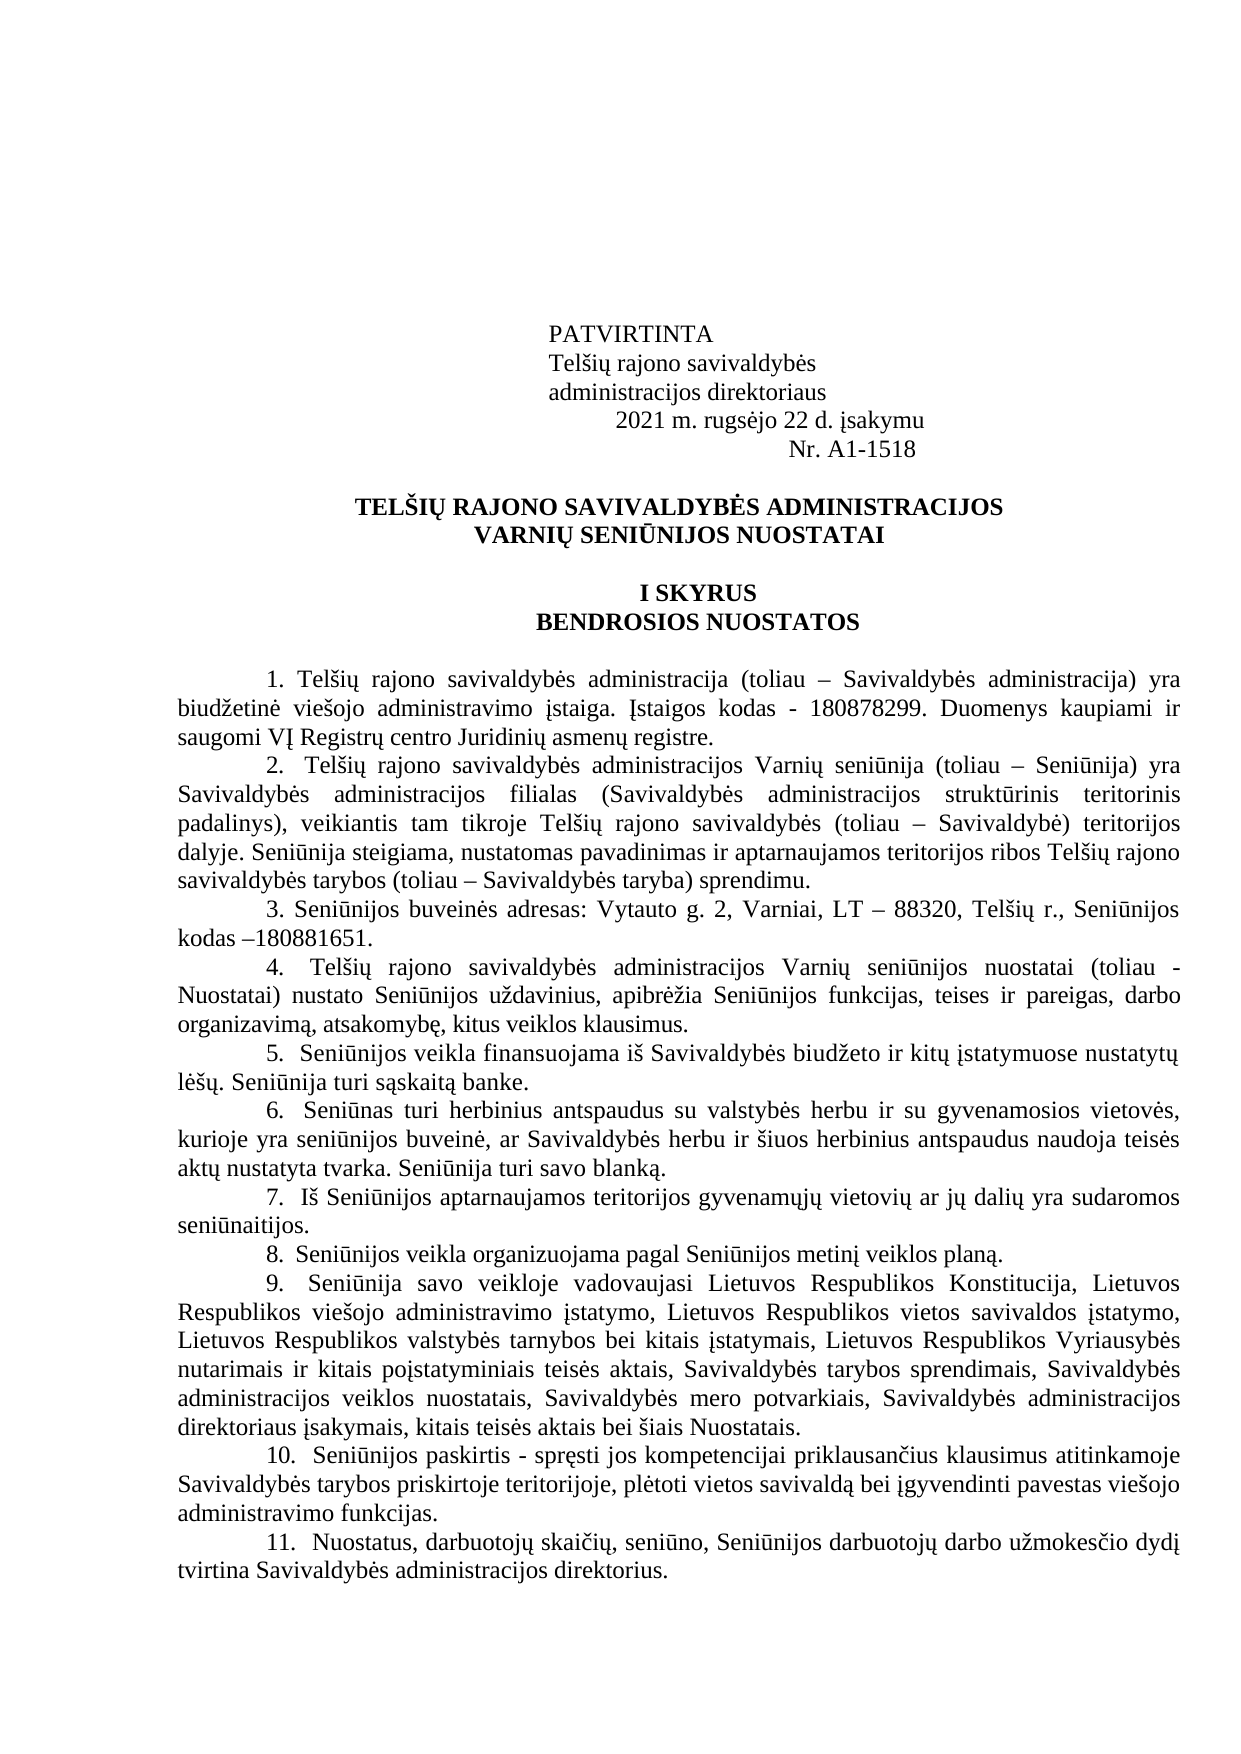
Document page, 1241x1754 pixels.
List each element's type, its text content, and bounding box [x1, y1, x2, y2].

text PATVIRTINTA [177, 319, 1181, 348]
text 11. Nuostatus, darbuotojų skaičių, seniūno, Seniūnijos darbuotojų darbo užmokesčio dydį tvirtina Savivaldybės administracijos direktorius. [177, 1527, 1181, 1584]
text BENDROSIOS NUOSTATOS [215, 607, 1181, 636]
text 9. Seniūnija savo veikloje vadovaujasi Lietuvos Respublikos Konstitucija, Lietuvos Respublikos viešojo administravimo įstatymo, Lietuvos Respublikos vietos savivaldos įstatymo, Lietuvos Respublikos valstybės tarnybos bei kitais įstatymais, Lietuvos Respublikos Vyriausybės nutarimais ir kitais poįstatyminiais teisės aktais, Savivaldybės tarybos sprendimais, Savivaldybės administracijos veiklos nuostatais, Savivaldybės mero potvarkiais, Savivaldybės administracijos direktoriaus įsakymais, kitais teisės aktais bei šiais Nuostatais. [177, 1268, 1181, 1441]
text Nr. A1-1518 [582, 434, 1181, 463]
text 2. Telšių rajono savivaldybės administracijos Varnių seniūnija (toliau – Seniūnija) yra Savivaldybės administracijos filialas (Savivaldybės administracijos struktūrinis teritorinis padalinys), veikiantis tam tikroje Telšių rajono savivaldybės (toliau – Savivaldybė) teritorijos dalyje. Seniūnija steigiama, nustatomas pavadinimas ir aptarnaujamos teritorijos ribos Telšių rajono savivaldybės tarybos (toliau – Savivaldybės taryba) sprendimu. [177, 751, 1181, 894]
text 2021 m. rugsėjo 22 d. įsakymu [177, 406, 1181, 434]
text 5. Seniūnijos veikla finansuojama iš Savivaldybės biudžeto ir kitų įstatymuose nustatytų lėšų. Seniūnija turi sąskaitą banke. [177, 1038, 1181, 1096]
text I SKYRUS [215, 578, 1181, 607]
text 10. Seniūnijos paskirtis - spręsti jos kompetencijai priklausančius klausimus atitinkamoje Savivaldybės tarybos priskirtoje teritorijoje, plėtoti vietos savivaldą bei įgyvendinti pavestas viešojo administravimo funkcijas. [177, 1441, 1181, 1527]
text 6. Seniūnas turi herbinius antspaudus su valstybės herbu ir su gyvenamosios vietovės, kurioje yra seniūnijos buveinė, ar Savivaldybės herbu ir šiuos herbinius antspaudus naudoja teisės aktų nustatyta tvarka. Seniūnija turi savo blanką. [177, 1096, 1181, 1182]
text 4. Telšių rajono savivaldybės administracijos Varnių seniūnijos nuostatai (toliau - Nuostatai) nustato Seniūnijos uždavinius, apibrėžia Seniūnijos funkcijas, teises ir pareigas, darbo organizavimą, atsakomybę, kitus veiklos klausimus. [177, 952, 1181, 1038]
text 8. Seniūnijos veikla organizuojama pagal Seniūnijos metinį veiklos planą. [177, 1239, 1181, 1268]
text TELŠIŲ RAJONO SAVIVALDYBĖS ADMINISTRACIJOS [177, 492, 1181, 521]
text 3. Seniūnijos buveinės adresas: Vytauto g. 2, Varniai, LT – 88320, Telšių r., Seniūnijos kodas –180881651. [177, 894, 1181, 952]
text administracijos direktoriaus [177, 377, 1181, 406]
text VARNIŲ SENIŪNIJOS NUOSTATAI [177, 521, 1181, 549]
text 7. Iš Seniūnijos aptarnaujamos teritorijos gyvenamųjų vietovių ar jų dalių yra sudaromos seniūnaitijos. [177, 1182, 1181, 1239]
text 1. Telšių rajono savivaldybės administracija (toliau – Savivaldybės administracija) yra biudžetinė viešojo administravimo įstaiga. Įstaigos kodas - 180878299. Duomenys kaupiami ir saugomi VĮ Registrų centro Juridinių asmenų registre. [177, 664, 1181, 751]
text Telšių rajono savivaldybės [177, 348, 1181, 377]
